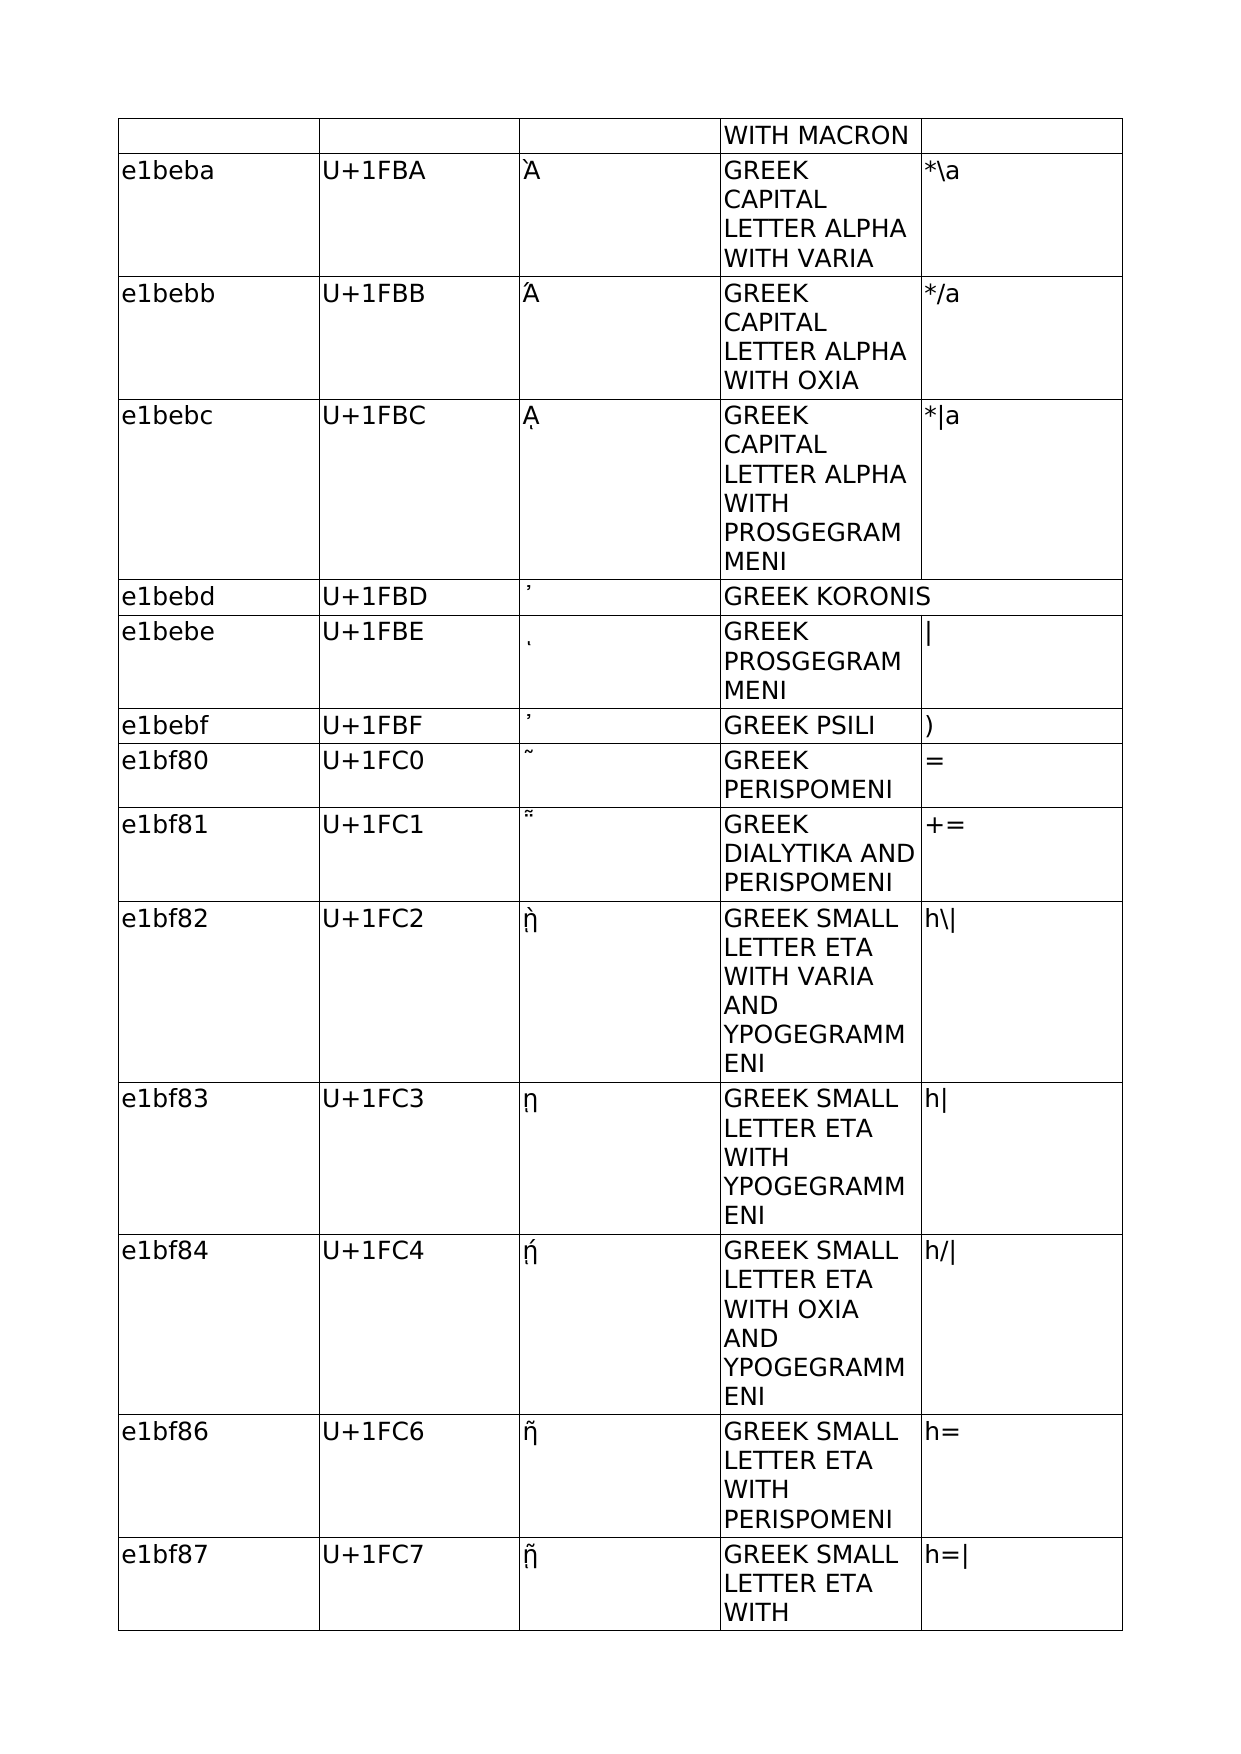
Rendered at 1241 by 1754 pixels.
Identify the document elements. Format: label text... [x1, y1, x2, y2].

table_cell GREEK CAPITAL LETTER ALPHA WITH VARIA [721, 154, 921, 276]
table_cell GREEK KORONIS [721, 580, 1122, 614]
table_cell *\a [922, 154, 1122, 276]
table_cell GREEK SMALL LETTER ETA WITH YPOGEGRAMMENI [721, 1083, 921, 1233]
table_cell Ὰ [520, 154, 720, 276]
table_cell e1bf86 [119, 1415, 319, 1537]
table_cell e1bebf [119, 709, 319, 743]
table_cell e1bebd [119, 580, 319, 614]
table_cell U+1FBC [320, 400, 519, 579]
table_cell U+1FBB [320, 277, 519, 398]
table_cell ῂ [520, 902, 720, 1082]
table_cell ᾼ [520, 400, 720, 579]
table_cell Ά [520, 277, 720, 398]
table_cell h\| [922, 902, 1122, 1082]
table_cell GREEK DIALYTIKA AND PERISPOMENI [721, 808, 921, 901]
table_cell [520, 119, 720, 153]
table_cell ῄ [520, 1235, 720, 1414]
table_cell GREEK CAPITAL LETTER ALPHA WITH OXIA [721, 277, 921, 398]
table_cell ) [922, 709, 1122, 743]
table_cell ῃ [520, 1083, 720, 1233]
table_cell e1bebc [119, 400, 319, 579]
table_cell U+1FBD [320, 580, 519, 614]
table_cell e1bf87 [119, 1538, 319, 1630]
table_cell GREEK SMALL LETTER ETA WITH VARIA AND YPOGEGRAMMENI [721, 902, 921, 1082]
table_cell GREEK SMALL LETTER ETA WITH PERISPOMENI [721, 1415, 921, 1537]
table_cell GREEK CAPITAL LETTER ALPHA WITH PROSGEGRAMMENI [721, 400, 921, 579]
table_cell e1bf82 [119, 902, 319, 1082]
table_cell ῆ [520, 1415, 720, 1537]
table_cell GREEK PROSGEGRAMMENI [721, 616, 921, 708]
table_cell U+1FC0 [320, 744, 519, 807]
table_cell */a [922, 277, 1122, 398]
table_cell e1bebb [119, 277, 319, 398]
table_cell ῀ [520, 744, 720, 807]
table_cell WITH MACRON [721, 119, 921, 153]
table_cell e1bebe [119, 616, 319, 708]
table_cell GREEK PSILI [721, 709, 921, 743]
table_cell *|a [922, 400, 1122, 579]
table_cell U+1FC4 [320, 1235, 519, 1414]
table_cell GREEK PERISPOMENI [721, 744, 921, 807]
table_cell U+1FBE [320, 616, 519, 708]
table_cell U+1FC7 [320, 1538, 519, 1630]
table_cell h=| [922, 1538, 1122, 1630]
table_cell U+1FBF [320, 709, 519, 743]
table_cell U+1FC6 [320, 1415, 519, 1537]
table_cell e1beba [119, 154, 319, 276]
table_cell e1bf80 [119, 744, 319, 807]
table_cell [922, 119, 1122, 153]
table_cell | [922, 616, 1122, 708]
table_cell h| [922, 1083, 1122, 1233]
table_cell e1bf83 [119, 1083, 319, 1233]
table_cell += [922, 808, 1122, 901]
table_cell = [922, 744, 1122, 807]
table_cell h/| [922, 1235, 1122, 1414]
table_cell e1bf84 [119, 1235, 319, 1414]
table_cell GREEK SMALL LETTER ETA WITH OXIA AND YPOGEGRAMMENI [721, 1235, 921, 1414]
table_cell h= [922, 1415, 1122, 1537]
table_cell U+1FC2 [320, 902, 519, 1082]
table_cell U+1FC1 [320, 808, 519, 901]
table_cell e1bf81 [119, 808, 319, 901]
table_cell ῁ [520, 808, 720, 901]
table_cell U+1FBA [320, 154, 519, 276]
table_cell U+1FC3 [320, 1083, 519, 1233]
table_cell [119, 119, 319, 153]
table_cell ι [520, 616, 720, 708]
table_cell ᾿ [520, 709, 720, 743]
table_cell GREEK SMALL LETTER ETA WITH [721, 1538, 921, 1630]
table_cell [320, 119, 519, 153]
table_cell ῇ [520, 1538, 720, 1630]
table_cell ᾽ [520, 580, 720, 614]
